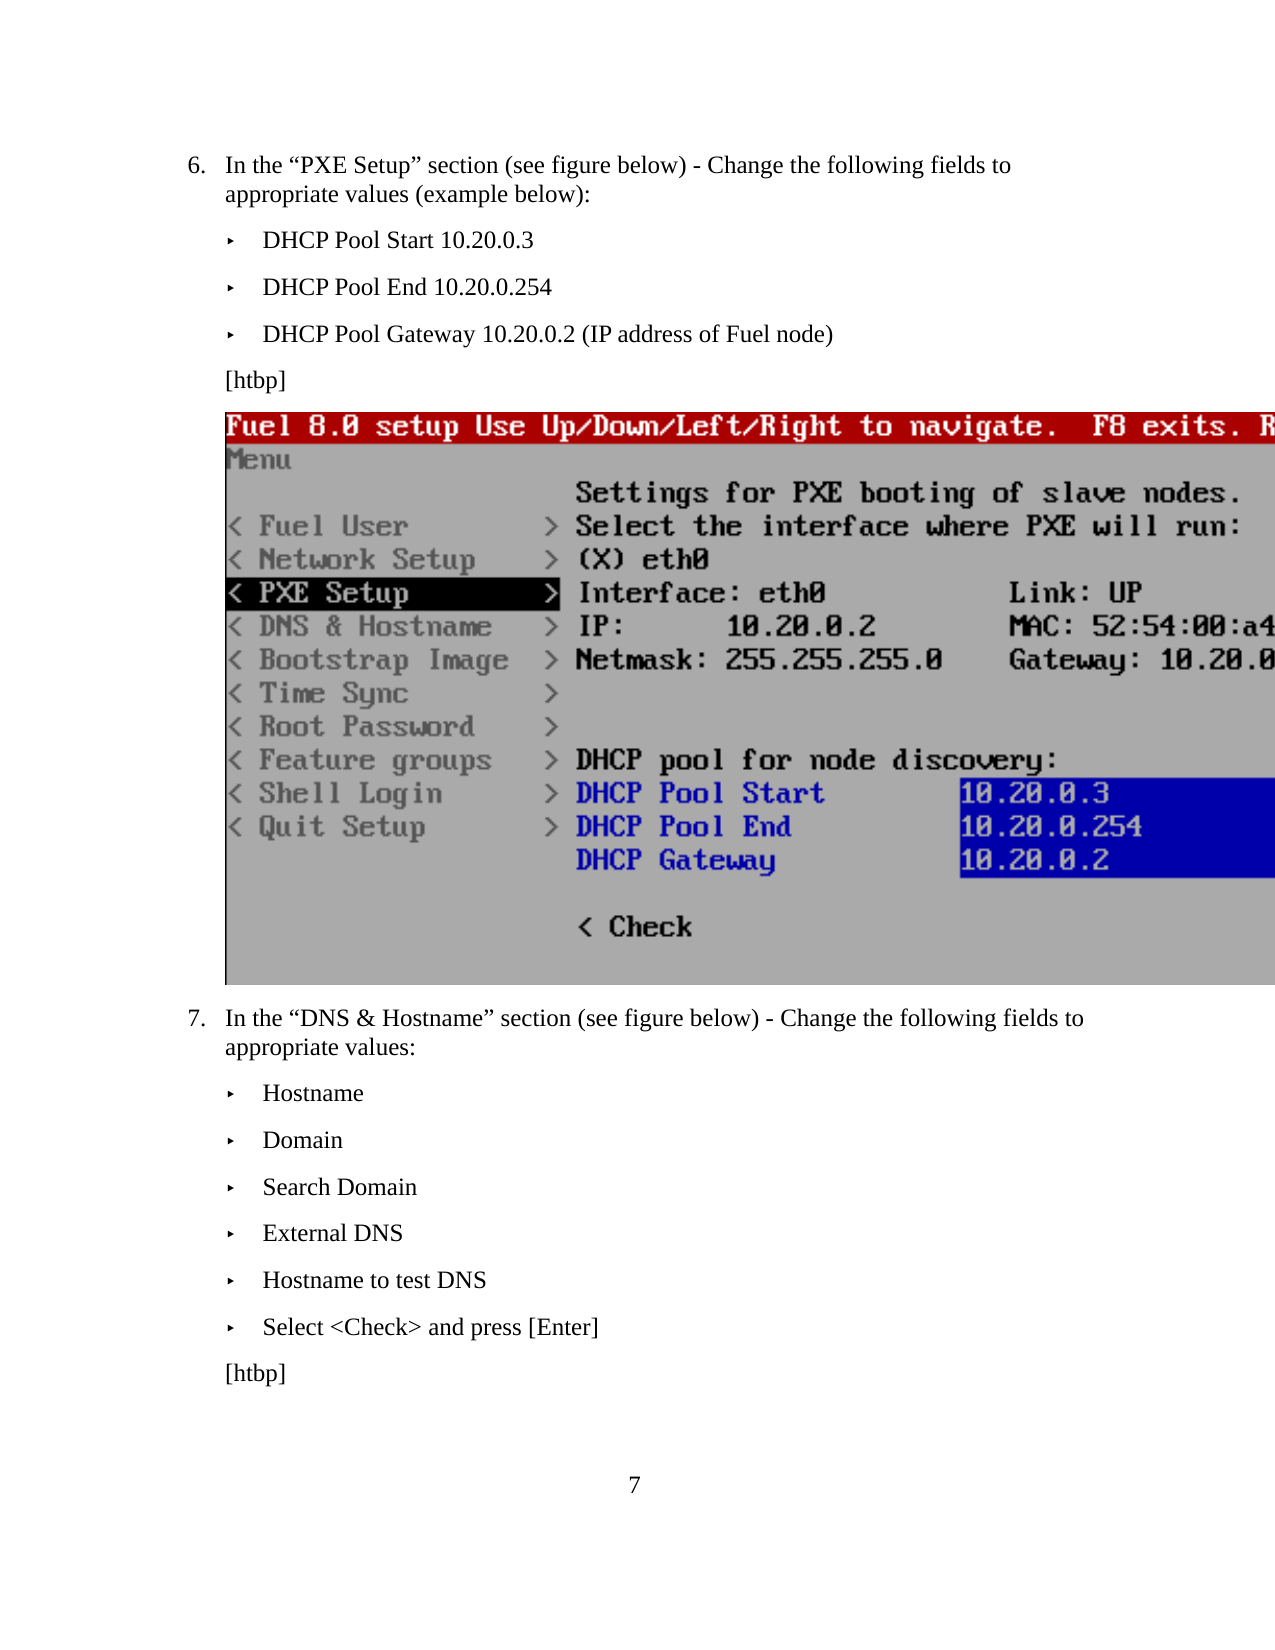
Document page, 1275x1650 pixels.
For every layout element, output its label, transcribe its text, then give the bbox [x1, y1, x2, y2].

list Select <Check> and press [Enter] [225, 1312, 1125, 1340]
list Search Domain [225, 1172, 1125, 1200]
list Hostname to test DNS [225, 1265, 1125, 1294]
list [htbp] [187, 1358, 1125, 1387]
list In the “PXE Setup” section (see figure below) - Change the following fields to appropriate values (example below): [187, 150, 1125, 207]
list Hostname [225, 1078, 1125, 1107]
list DHCP Pool End 10.20.0.254 [225, 272, 1125, 301]
list DHCP Pool Gateway 10.20.0.2 (IP address of Fuel node) [225, 319, 1125, 347]
list In the “DNS & Hostname” section (see figure below) - Change the following fields to appropriate values: [187, 1003, 1125, 1060]
picture [225, 412, 1275, 985]
list [htbp] [187, 365, 1125, 394]
list Domain [225, 1125, 1125, 1154]
list DHCP Pool Start 10.20.0.3 [225, 225, 1125, 254]
list External DNS [225, 1218, 1125, 1247]
